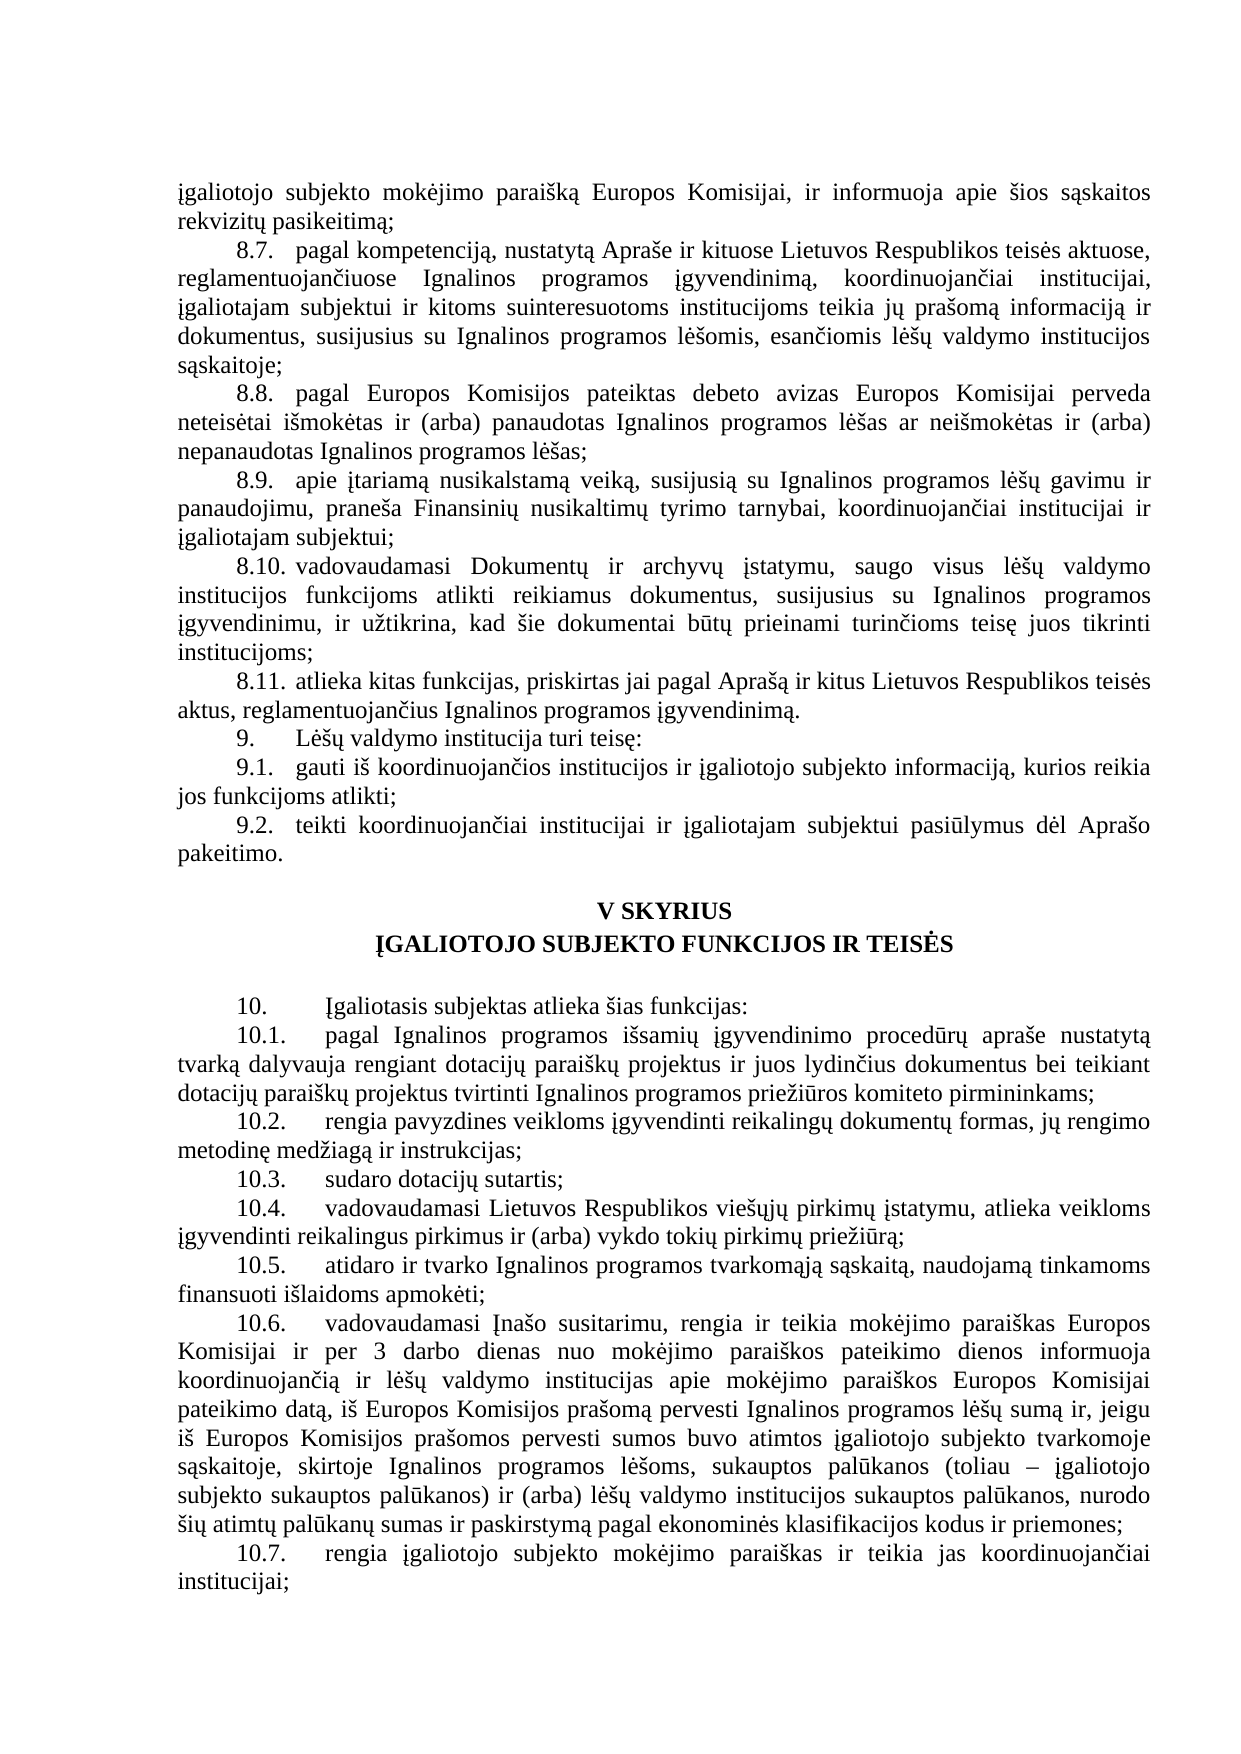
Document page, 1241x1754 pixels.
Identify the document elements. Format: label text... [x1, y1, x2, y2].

text 10.3. sudaro dotacijų sutartis; [177, 1164, 1152, 1193]
text 10.4. vadovaudamasi Lietuvos Respublikos viešųjų pirkimų įstatymu, atlieka veikloms įgyvendinti reikalingus pirkimus ir (arba) vykdo tokių pirkimų priežiūrą; [177, 1193, 1152, 1250]
text 10.7. rengia įgaliotojo subjekto mokėjimo paraiškas ir teikia jas koordinuojančiai institucijai; [177, 1538, 1152, 1595]
text 9.1. gauti iš koordinuojančios institucijos ir įgaliotojo subjekto informaciją, kurios reikia jos funkcijoms atlikti; [177, 752, 1152, 810]
text 9. Lėšų valdymo institucija turi teisę: [236, 723, 1152, 752]
text 8.9. apie įtariamą nusikalstamą veiką, susijusią su Ignalinos programos lėšų gavimu ir panaudojimu, praneša Finansinių nusikaltimų tyrimo tarnybai, koordinuojančiai institucijai ir įgaliotajam subjektui; [177, 465, 1152, 551]
text 8.7. pagal kompetenciją, nustatytą Apraše ir kituose Lietuvos Respublikos teisės aktuose, reglamentuojančiuose Ignalinos programos įgyvendinimą, koordinuojančiai institucijai, įgaliotajam subjektui ir kitoms suinteresuotoms institucijoms teikia jų prašomą informaciją ir dokumentus, susijusius su Ignalinos programos lėšomis, esančiomis lėšų valdymo institucijos sąskaitoje; [177, 235, 1152, 378]
text 10.5. atidaro ir tvarko Ignalinos programos tvarkomąją sąskaitą, naudojamą tinkamoms finansuoti išlaidoms apmokėti; [177, 1250, 1152, 1308]
text 10.2. rengia pavyzdines veikloms įgyvendinti reikalingų dokumentų formas, jų rengimo metodinę medžiagą ir instrukcijas; [177, 1106, 1152, 1164]
text 8.8. pagal Europos Komisijos pateiktas debeto avizas Europos Komisijai perveda neteisėtai išmokėtas ir (arba) panaudotas Ignalinos programos lėšas ar neišmokėtas ir (arba) nepanaudotas Ignalinos programos lėšas; [177, 378, 1152, 465]
text 9.2. teikti koordinuojančiai institucijai ir įgaliotajam subjektui pasiūlymus dėl Aprašo pakeitimo. [177, 810, 1152, 867]
text įgaliotojo subjekto mokėjimo paraišką Europos Komisijai, ir informuoja apie šios sąskaitos rekvizitų pasikeitimą; [177, 177, 1152, 235]
text 8.11. atlieka kitas funkcijas, priskirtas jai pagal Aprašą ir kitus Lietuvos Respublikos teisės aktus, reglamentuojančius Ignalinos programos įgyvendinimą. [177, 666, 1152, 723]
text 8.10. vadovaudamasi Dokumentų ir archyvų įstatymu, saugo visus lėšų valdymo institucijos funkcijoms atlikti reikiamus dokumentus, susijusius su Ignalinos programos įgyvendinimu, ir užtikrina, kad šie dokumentai būtų prieinami turinčioms teisę juos tikrinti institucijoms; [177, 551, 1152, 666]
text 10.6. vadovaudamasi Įnašo susitarimu, rengia ir teikia mokėjimo paraiškas Europos Komisijai ir per 3 darbo dienas nuo mokėjimo paraiškos pateikimo dienos informuoja koordinuojančią ir lėšų valdymo institucijas apie mokėjimo paraiškos Europos Komisijai pateikimo datą, iš Europos Komisijos prašomą pervesti Ignalinos programos lėšų sumą ir, jeigu iš Europos Komisijos prašomos pervesti sumos buvo atimtos įgaliotojo subjekto tvarkomoje sąskaitoje, skirtoje Ignalinos programos lėšoms, sukauptos palūkanos (toliau – įgaliotojo subjekto sukauptos palūkanos) ir (arba) lėšų valdymo institucijos sukauptos palūkanos, nurodo šių atimtų palūkanų sumas ir paskirstymą pagal ekonominės klasifikacijos kodus ir priemones; [177, 1308, 1152, 1538]
text V SKYRIUS [177, 896, 1152, 925]
text 10.1. pagal Ignalinos programos išsamių įgyvendinimo procedūrų apraše nustatytą tvarką dalyvauja rengiant dotacijų paraiškų projektus ir juos lydinčius dokumentus bei teikiant dotacijų paraiškų projektus tvirtinti Ignalinos programos priežiūros komiteto pirmininkams; [177, 1020, 1152, 1106]
text ĮGALIOTOJO SUBJEKTO funkcijos ir teisės [177, 929, 1152, 958]
text 10. Įgaliotasis subjektas atlieka šias funkcijas: [215, 991, 1152, 1020]
